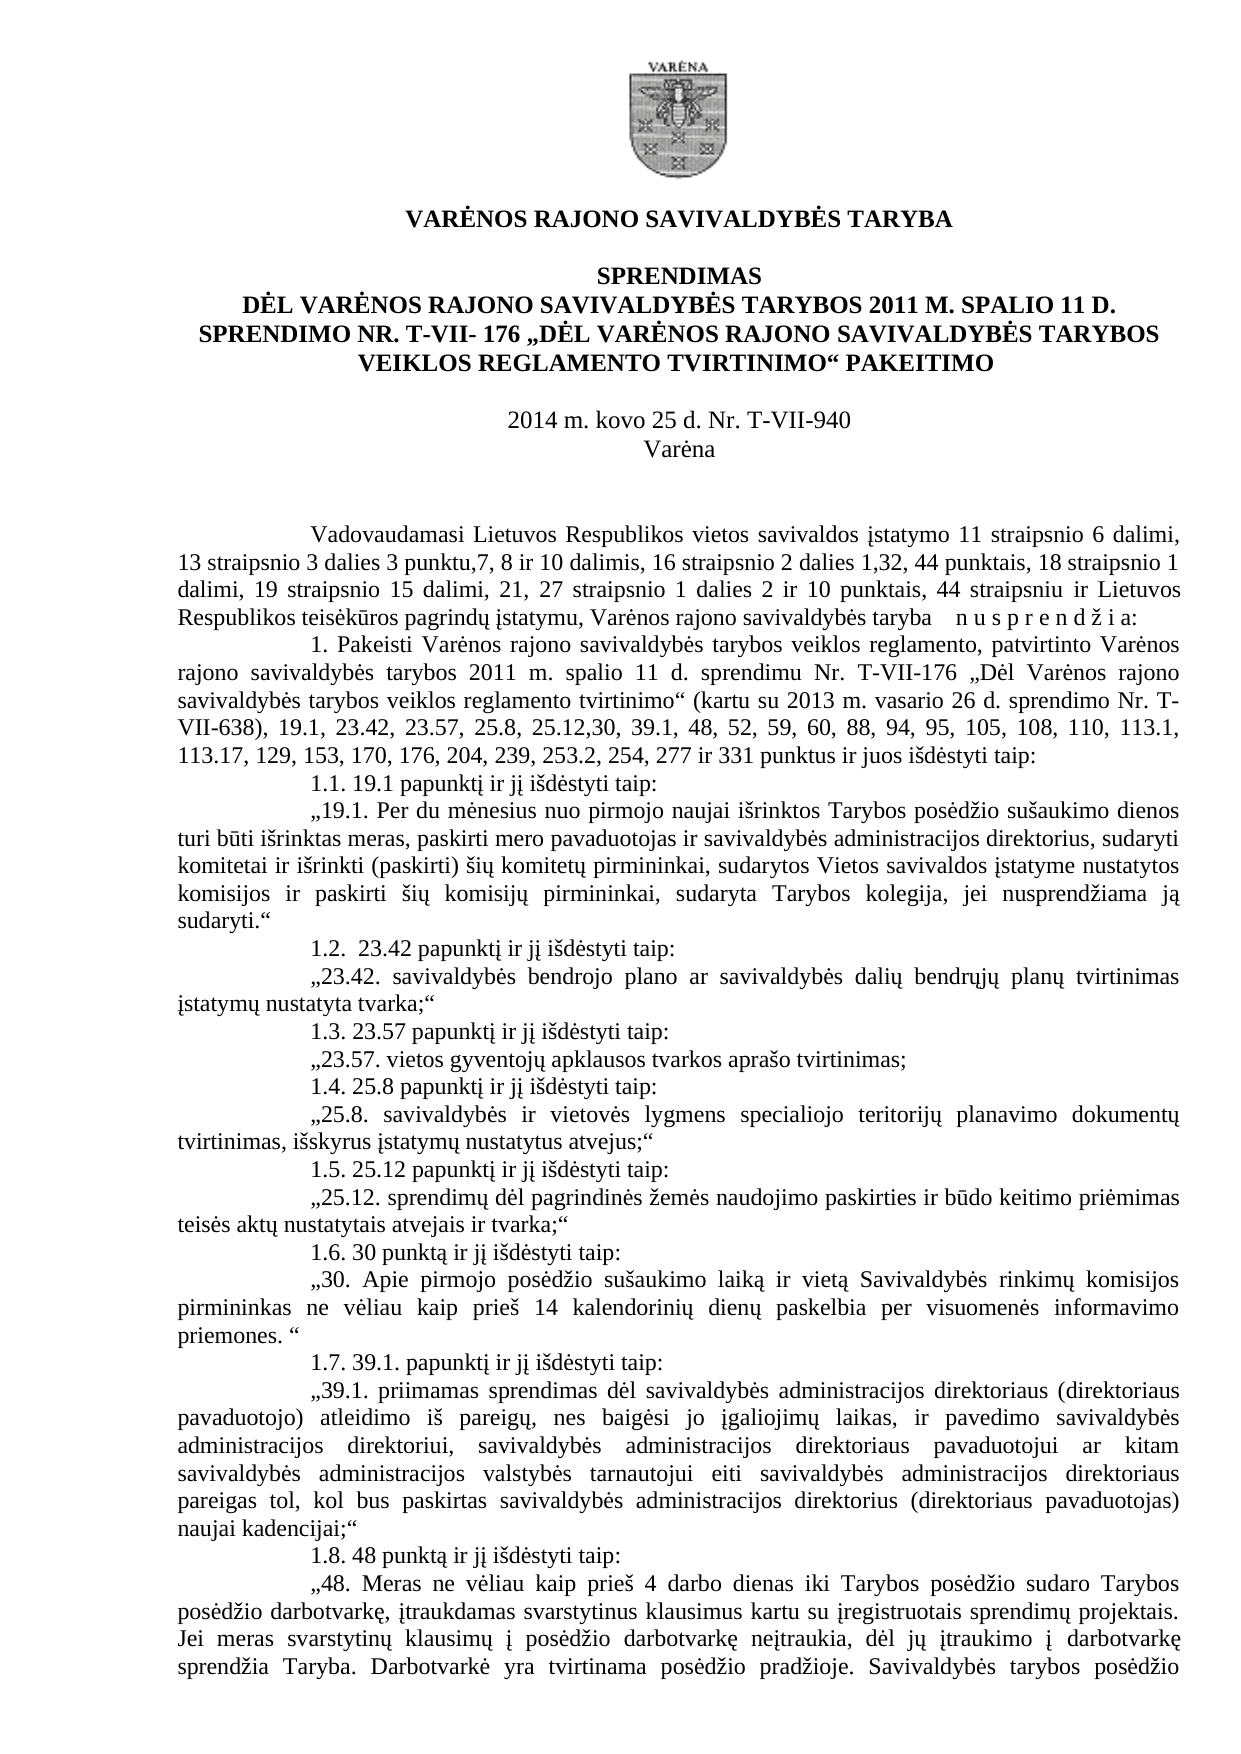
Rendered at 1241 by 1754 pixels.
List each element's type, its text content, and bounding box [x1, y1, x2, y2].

text DĖL VARĖNOS RAJONO SAVIVALDYBĖS TARYBOS 2011 M. SPALIO 11 D. SPRENDIMO NR. T-VII- 176 „DĖL VARĖNOS RAJONO SAVIVALDYBĖS TARYBOS VEIKLOS REGLAMENTO TVIRTINIMO“ PAKEITIMO [177, 290, 1181, 376]
text SPRENDIMAS [177, 261, 1181, 290]
text 1.3. 23.57 papunktį ir jį išdėstyti taip: [266, 1017, 1181, 1044]
text „25.12. sprendimų dėl pagrindinės žemės naudojimo paskirties ir būdo keitimo priėmimas teisės aktų nustatytais atvejais ir tvarka;“ [177, 1183, 1181, 1238]
text „19.1. Per du mėnesius nuo pirmojo naujai išrinktos Tarybos posėdžio sušaukimo dienos turi būti išrinktas meras, paskirti mero pavaduotojas ir savivaldybės administracijos direktorius, sudaryti komitetai ir išrinkti (paskirti) šių komitetų pirmininkai, sudarytos Vietos savivaldos įstatyme nustatytos komisijos ir paskirti šių komisijų pirmininkai, sudaryta Tarybos kolegija, jei nusprendžiama ją sudaryti.“ [177, 796, 1181, 934]
text 1.4. 25.8 papunktį ir jį išdėstyti taip: [177, 1072, 1181, 1100]
text „23.57. vietos gyventojų apklausos tvarkos aprašo tvirtinimas; [177, 1044, 1181, 1072]
text „25.8. savivaldybės ir vietovės lygmens specialiojo teritorijų planavimo dokumentų tvirtinimas, išskyrus įstatymų nustatytus atvejus;“ [177, 1100, 1181, 1155]
text 2014 m. kovo 25 d. Nr. T-VII-940 [177, 405, 1181, 434]
text 1.5. 25.12 papunktį ir jį išdėstyti taip: [177, 1155, 1181, 1183]
text 1.7. 39.1. papunktį ir jį išdėstyti taip: [177, 1348, 1181, 1376]
text „30. Apie pirmojo posėdžio sušaukimo laiką ir vietą Savivaldybės rinkimų komisijos pirmininkas ne vėliau kaip prieš 14 kalendorinių dienų paskelbia per visuomenės informavimo priemones. “ [177, 1265, 1181, 1348]
text „23.42. savivaldybės bendrojo plano ar savivaldybės dalių bendrųjų planų tvirtinimas įstatymų nustatyta tvarka;“ [177, 962, 1181, 1017]
text Varėna [177, 434, 1181, 463]
text 1.6. 30 punktą ir jį išdėstyti taip: [177, 1238, 1181, 1265]
text 1.2. 23.42 papunktį ir jį išdėstyti taip: [177, 934, 1181, 962]
text 1. Pakeisti Varėnos rajono savivaldybės tarybos veiklos reglamento, patvirtinto Varėnos rajono savivaldybės tarybos 2011 m. spalio 11 d. sprendimu Nr. T-VII-176 „Dėl Varėnos rajono savivaldybės tarybos veiklos reglamento tvirtinimo“ (kartu su 2013 m. vasario 26 d. sprendimo Nr. T-VII-638), 19.1, 23.42, 23.57, 25.8, 25.12,30, 39.1, 48, 52, 59, 60, 88, 94, 95, 105, 108, 110, 113.1, 113.17, 129, 153, 170, 176, 204, 239, 253.2, 254, 277 ir 331 punktus ir juos išdėstyti taip: [177, 631, 1181, 768]
text Vadovaudamasi Lietuvos Respublikos vietos savivaldos įstatymo 11 straipsnio 6 dalimi, 13 straipsnio 3 dalies 3 punktu,7, 8 ir 10 dalimis, 16 straipsnio 2 dalies 1,32, 44 punktais, 18 straipsnio 1 dalimi, 19 straipsnio 15 dalimi, 21, 27 straipsnio 1 dalies 2 ir 10 punktais, 44 straipsniu ir Lietuvos Respublikos teisėkūros pagrindų įstatymu, Varėnos rajono savivaldybės taryba n u s p r e n d ž i a: [177, 520, 1181, 631]
text 1.1. 19.1 papunktį ir jį išdėstyti taip: [177, 768, 1181, 796]
text 1.8. 48 punktą ir jį išdėstyti taip: [177, 1541, 1181, 1569]
text „48. Meras ne vėliau kaip prieš 4 darbo dienas iki Tarybos posėdžio sudaro Tarybos posėdžio darbotvarkę, įtraukdamas svarstytinus klausimus kartu su įregistruotais sprendimų projektais. Jei meras svarstytinų klausimų į posėdžio darbotvarkę neįtraukia, dėl jų įtraukimo į darbotvarkę sprendžia Taryba. Darbotvarkė yra tvirtinama posėdžio pradžioje. Savivaldybės tarybos posėdžio [177, 1569, 1181, 1679]
text „39.1. priimamas sprendimas dėl savivaldybės administracijos direktoriaus (direktoriaus pavaduotojo) atleidimo iš pareigų, nes baigėsi jo įgaliojimų laikas, ir pavedimo savivaldybės administracijos direktoriui, savivaldybės administracijos direktoriaus pavaduotojui ar kitam savivaldybės administracijos valstybės tarnautojui eiti savivaldybės administracijos direktoriaus pareigas tol, kol bus paskirtas savivaldybės administracijos direktorius (direktoriaus pavaduotojas) naujai kadencijai;“ [177, 1376, 1181, 1541]
text VARĖNOS RAJONO SAVIVALDYBĖS TARYBA [177, 204, 1181, 233]
